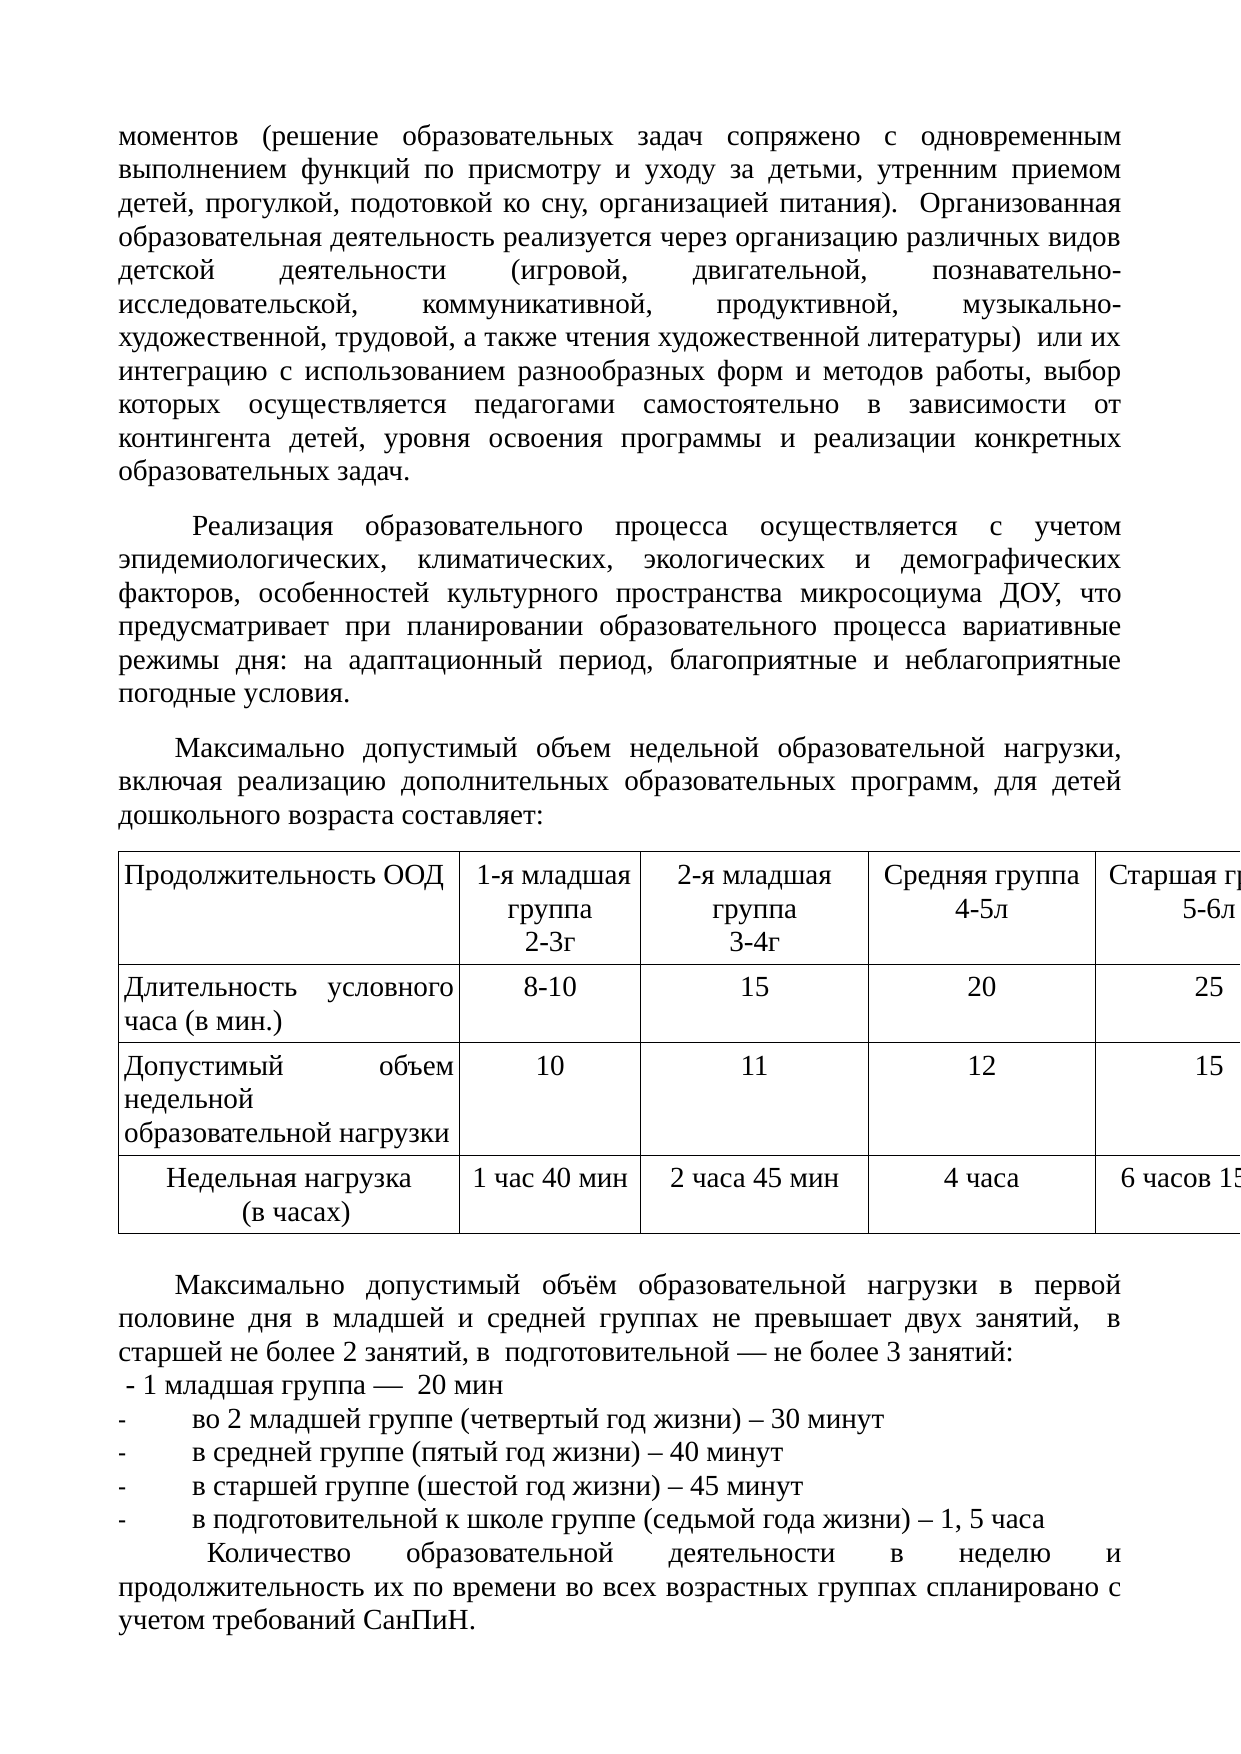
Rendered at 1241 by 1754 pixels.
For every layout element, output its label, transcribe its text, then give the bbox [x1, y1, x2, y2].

table_cell Длительность условного часа (в мин.) [119, 965, 459, 1042]
table_cell 12 [869, 1043, 1095, 1154]
list в средней группе (пятый год жизни) – 40 минут [118, 1434, 1122, 1468]
text Реализация образовательного процесса осуществляется с учетом эпидемиологических, климатических, экологических и демографических факторов, особенностей культурного пространства микросоциума ДОУ, что предусматривает при планировании образовательного процесса вариативные режимы дня: на адаптационный период, благоприятные и неблагоприятные погодные условия. [118, 508, 1122, 709]
table_cell 11 [641, 1043, 868, 1154]
table_header Средняя группа 4-5л [869, 852, 1095, 964]
text Максимально допустимый объём образовательной нагрузки в первой половине дня в младшей и средней группах не превышает двух занятий, в старшей не более 2 занятий, в подготовительной — не более 3 занятий: [118, 1267, 1122, 1367]
table_cell 25 [1096, 965, 1240, 1042]
text - 1 младшая группа — 20 мин [118, 1367, 1122, 1401]
table_cell 15 [1096, 1043, 1240, 1154]
table_cell Недельная нагрузка (в часах) [119, 1156, 459, 1233]
text моментов (решение образовательных задач сопряжено с одновременным выполнением функций по присмотру и уходу за детьми, утренним приемом детей, прогулкой, подотовкой ко сну, организацией питания). Организованная образовательная деятельность реализуется через организацию различных видов детской деятельности (игровой, двигательной, познавательно-исследовательской, коммуникативной, продуктивной, музыкально-художественной, трудовой, а также чтения художественной литературы) или их интеграцию с использованием разнообразных форм и методов работы, выбор которых осуществляется педагогами самостоятельно в зависимости от контингента детей, уровня освоения программы и реализации конкретных образовательных задач. [118, 118, 1122, 487]
table_header Продолжительность ООД [119, 852, 459, 964]
table_cell 10 [460, 1043, 640, 1154]
list во 2 младшей группе (четвертый год жизни) – 30 минут [118, 1401, 1122, 1434]
table_cell 15 [641, 965, 868, 1042]
table_header Старшая группа 5-6л [1096, 852, 1240, 964]
text Количество образовательной деятельности в неделю и продолжительность их по времени во всех возрастных группах спланировано с учетом требований СанПиН. [118, 1535, 1122, 1636]
text Максимально допустимый объем недельной образовательной нагрузки, включая реализацию дополнительных образовательных программ, для детей дошкольного возраста составляет: [118, 730, 1122, 831]
table_cell 20 [869, 965, 1095, 1042]
table_header 1-я младшая группа 2-3г [460, 852, 640, 964]
table_cell 2 часа 45 мин [641, 1156, 868, 1233]
table_cell 1 час 40 мин [460, 1156, 640, 1233]
list в подготовительной к школе группе (седьмой года жизни) – 1, 5 часа [118, 1502, 1122, 1535]
table_cell 8-10 [460, 965, 640, 1042]
table_cell 6 часов 15 мин [1096, 1156, 1240, 1233]
table_cell 4 часа [869, 1156, 1095, 1233]
table_cell Допустимый объем недельной образовательной нагрузки [119, 1043, 459, 1154]
table_header 2-я младшая группа 3-4г [641, 852, 868, 964]
list в старшей группе (шестой год жизни) – 45 минут [118, 1468, 1122, 1502]
